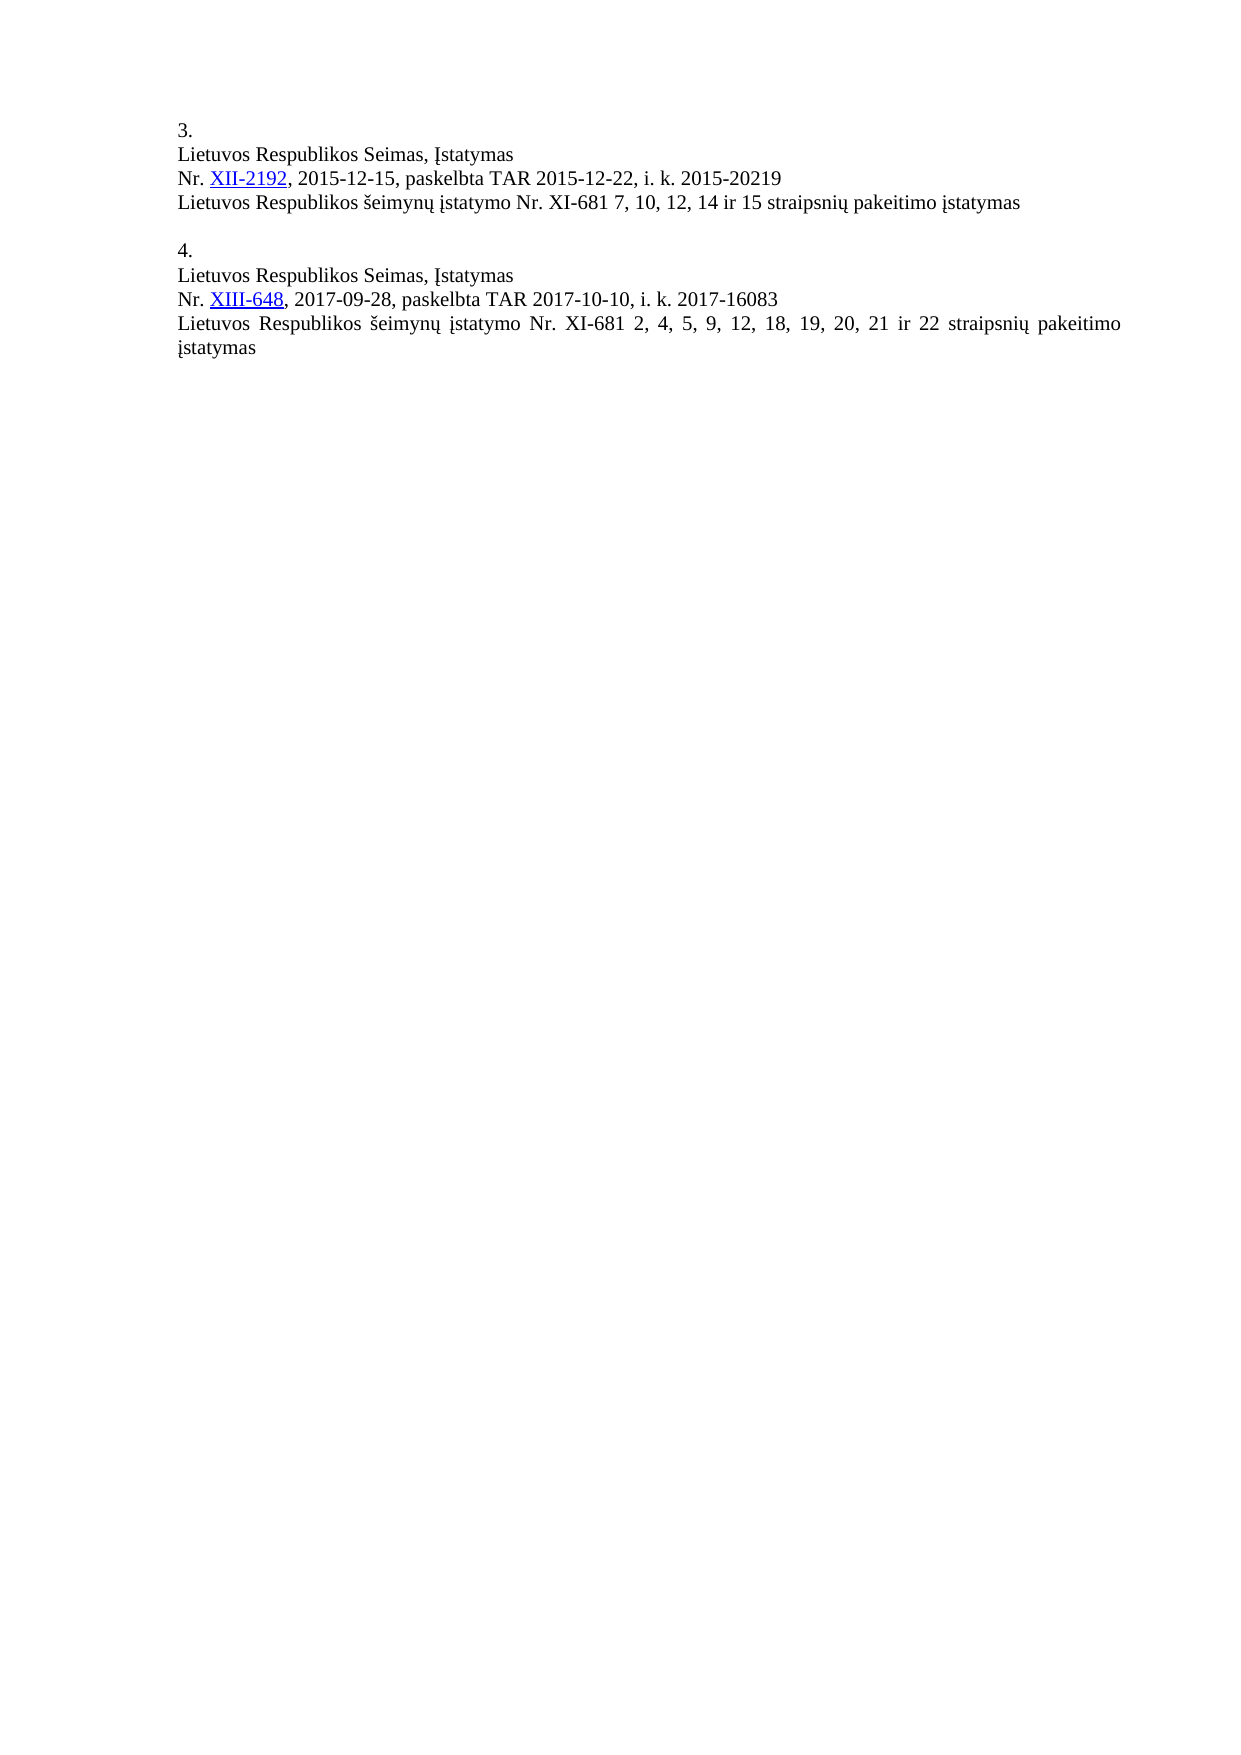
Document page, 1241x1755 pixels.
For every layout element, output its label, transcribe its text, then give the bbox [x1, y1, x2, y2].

text Lietuvos Respublikos šeimynų įstatymo Nr. XI-681 7, 10, 12, 14 ir 15 straipsnių pakeitimo įstatymas [177, 190, 1122, 214]
text Nr. XIII-648, 2017-09-28, paskelbta TAR 2017-10-10, i. k. 2017-16083 [177, 287, 1122, 311]
text 4. [177, 238, 1122, 262]
text Nr. XII-2192, 2015-12-15, paskelbta TAR 2015-12-22, i. k. 2015-20219 [177, 166, 1122, 190]
text Lietuvos Respublikos šeimynų įstatymo Nr. XI-681 2, 4, 5, 9, 12, 18, 19, 20, 21 ir 22 straipsnių pakeitimo įstatymas [177, 311, 1122, 359]
text Lietuvos Respublikos Seimas, Įstatymas [177, 142, 1122, 166]
text Lietuvos Respublikos Seimas, Įstatymas [177, 262, 1122, 287]
text 3. [177, 118, 1122, 142]
